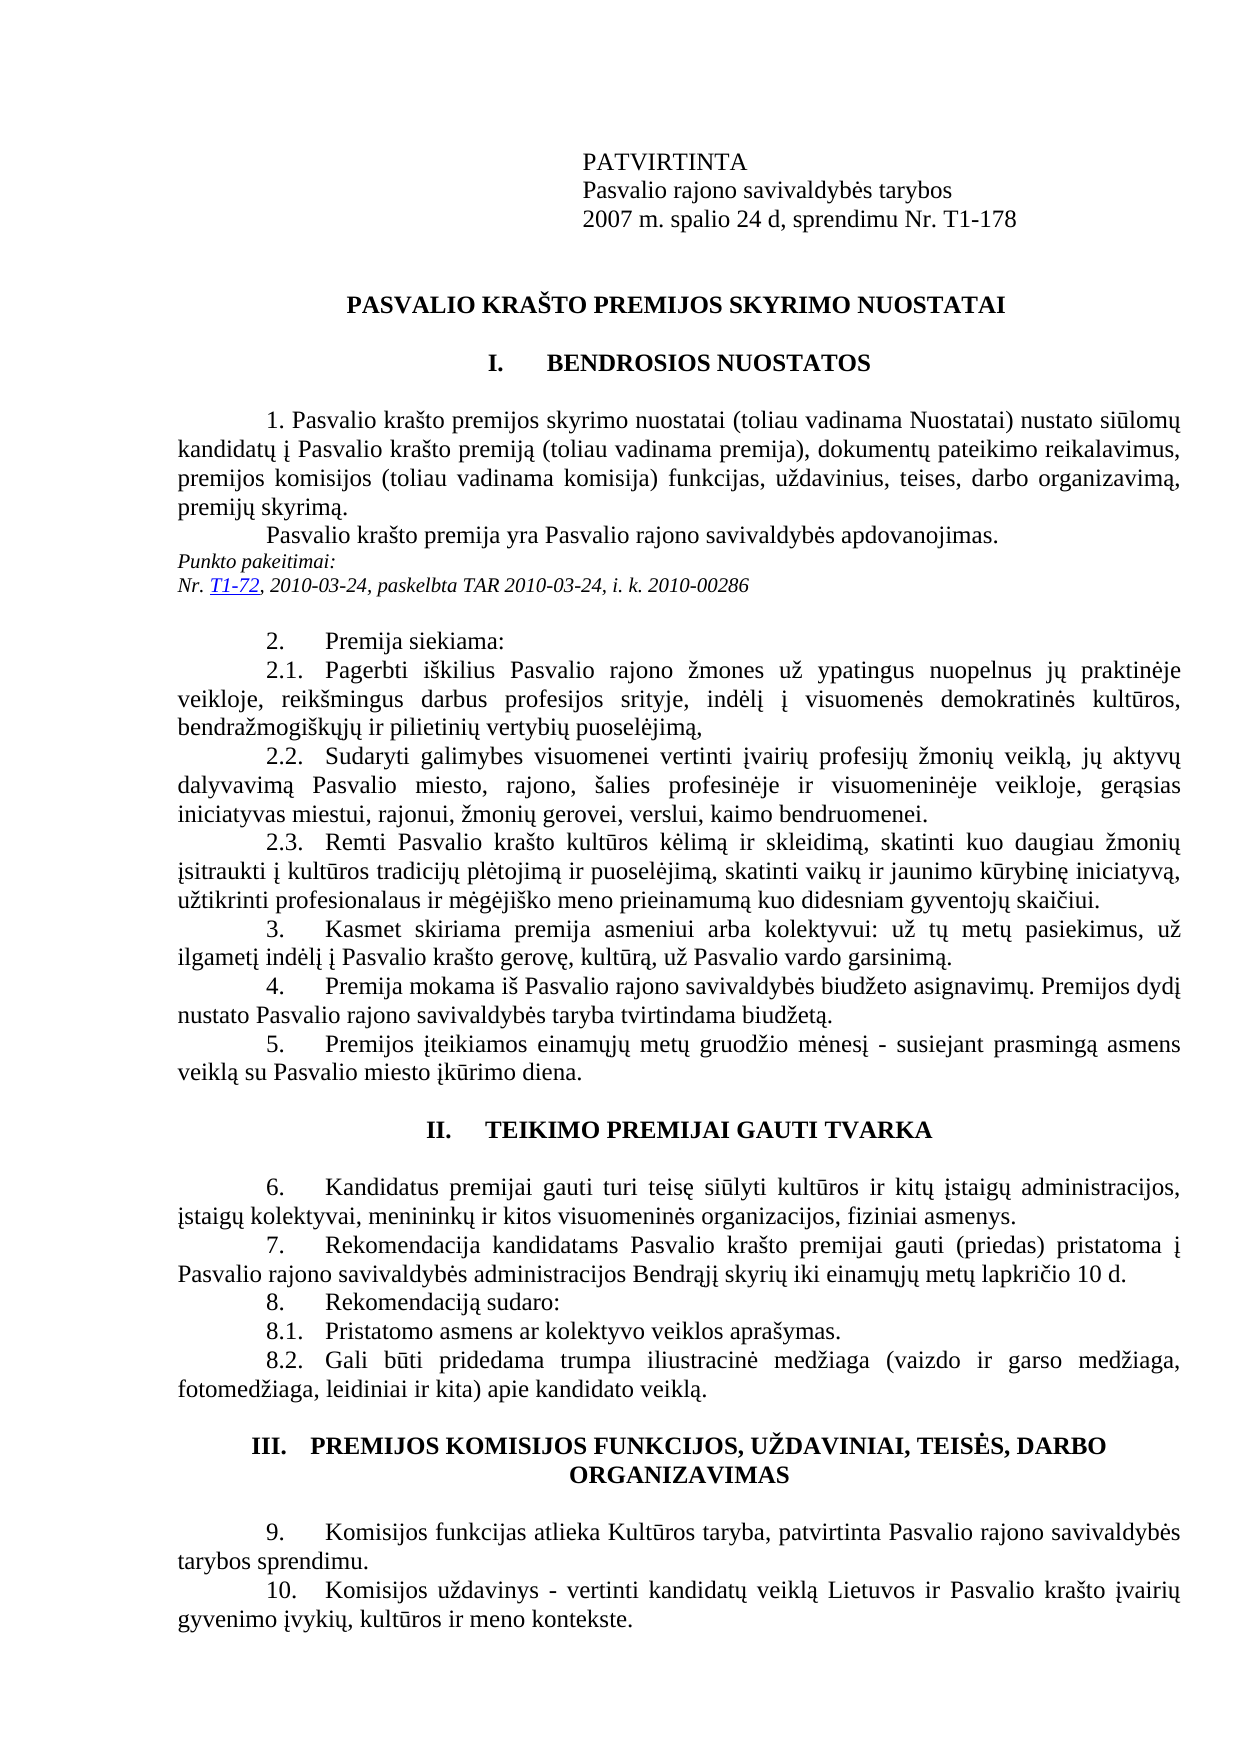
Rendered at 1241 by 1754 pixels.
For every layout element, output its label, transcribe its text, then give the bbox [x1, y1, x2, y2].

text 9. Komisijos funkcijas atlieka Kultūros taryba, patvirtinta Pasvalio rajono savivaldybės tarybos sprendimu. [177, 1517, 1181, 1575]
text 7. Rekomendacija kandidatams Pasvalio krašto premijai gauti (priedas) pristatoma į Pasvalio rajono savivaldybės administracijos Bendrąjį skyrių iki einamųjų metų lapkričio 10 d. [177, 1230, 1181, 1287]
text 2007 m. spalio 24 d, sprendimu Nr. T1-178 [582, 204, 1181, 233]
text 2.3. Remti Pasvalio krašto kultūros kėlimą ir skleidimą, skatinti kuo daugiau žmonių įsitraukti į kultūros tradicijų plėtojimą ir puoselėjimą, skatinti vaikų ir jaunimo kūrybinę iniciatyvą, užtikrinti profesionalaus ir mėgėjiško meno prieinamumą kuo didesniam gyventojų skaičiui. [177, 827, 1181, 914]
text 8. Rekomendaciją sudaro: [177, 1287, 1181, 1316]
text 4. Premija mokama iš Pasvalio rajono savivaldybės biudžeto asignavimų. Premijos dydį nustato Pasvalio rajono savivaldybės taryba tvirtindama biudžetą. [177, 971, 1181, 1029]
text Punkto pakeitimai: [177, 549, 1181, 573]
text Pasvalio rajono savivaldybės tarybos [582, 176, 1181, 204]
text 10. Komisijos uždavinys - vertinti kandidatų veiklą Lietuvos ir Pasvalio krašto įvairių gyvenimo įvykių, kultūros ir meno kontekste. [177, 1575, 1181, 1632]
text Nr. T1-72, 2010-03-24, paskelbta TAR 2010-03-24, i. k. 2010-00286 [177, 573, 1181, 597]
text 2.2. Sudaryti galimybes visuomenei vertinti įvairių profesijų žmonių veiklą, jų aktyvų dalyvavimą Pasvalio miesto, rajono, šalies profesinėje ir visuomeninėje veikloje, gerąsias iniciatyvas miestui, rajonui, žmonių gerovei, verslui, kaimo bendruomenei. [177, 741, 1181, 827]
text I. BENDROSIOS NUOSTATOS [177, 348, 1181, 377]
text 5. Premijos įteikiamos einamųjų metų gruodžio mėnesį - susiejant prasmingą asmens veiklą su Pasvalio miesto įkūrimo diena. [177, 1029, 1181, 1086]
text 6. Kandidatus premijai gauti turi teisę siūlyti kultūros ir kitų įstaigų administracijos, įstaigų kolektyvai, menininkų ir kitos visuomeninės organizacijos, fiziniai asmenys. [177, 1172, 1181, 1230]
text II. TEIKIMO PREMIJAI GAUTI TVARKA [177, 1115, 1181, 1144]
text 2. Premija siekiama: [177, 626, 1181, 655]
text 2.1. Pagerbti iškilius Pasvalio rajono žmones už ypatingus nuopelnus jų praktinėje veikloje, reikšmingus darbus profesijos srityje, indėlį į visuomenės demokratinės kultūros, bendražmogiškųjų ir pilietinių vertybių puoselėjimą, [177, 655, 1181, 741]
text 8.1. Pristatomo asmens ar kolektyvo veiklos aprašymas. [177, 1316, 1181, 1345]
text 8.2. Gali būti pridedama trumpa iliustracinė medžiaga (vaizdo ir garso medžiaga, fotomedžiaga, leidiniai ir kita) apie kandidato veiklą. [177, 1345, 1181, 1402]
text PATVIRTINTA [582, 147, 1181, 176]
text PASVALIO KRAŠTO PREMIJOS SKYRIMO NUOSTATAI [177, 291, 1181, 319]
text 1. Pasvalio krašto premijos skyrimo nuostatai (toliau vadinama Nuostatai) nustato siūlomų kandidatų į Pasvalio krašto premiją (toliau vadinama premija), dokumentų pateikimo reikalavimus, premijos komisijos (toliau vadinama komisija) funkcijas, uždavinius, teises, darbo organizavimą, premijų skyrimą. [177, 406, 1181, 521]
text 3. Kasmet skiriama premija asmeniui arba kolektyvui: už tų metų pasiekimus, už ilgametį indėlį į Pasvalio krašto gerovę, kultūrą, už Pasvalio vardo garsinimą. [177, 914, 1181, 971]
text III. PREMIJOS KOMISIJOS FUNKCIJOS, UŽDAVINIAI, TEISĖS, DARBO ORGANIZAVIMAS [177, 1431, 1181, 1489]
text Pasvalio krašto premija yra Pasvalio rajono savivaldybės apdovanojimas. [177, 521, 1181, 549]
